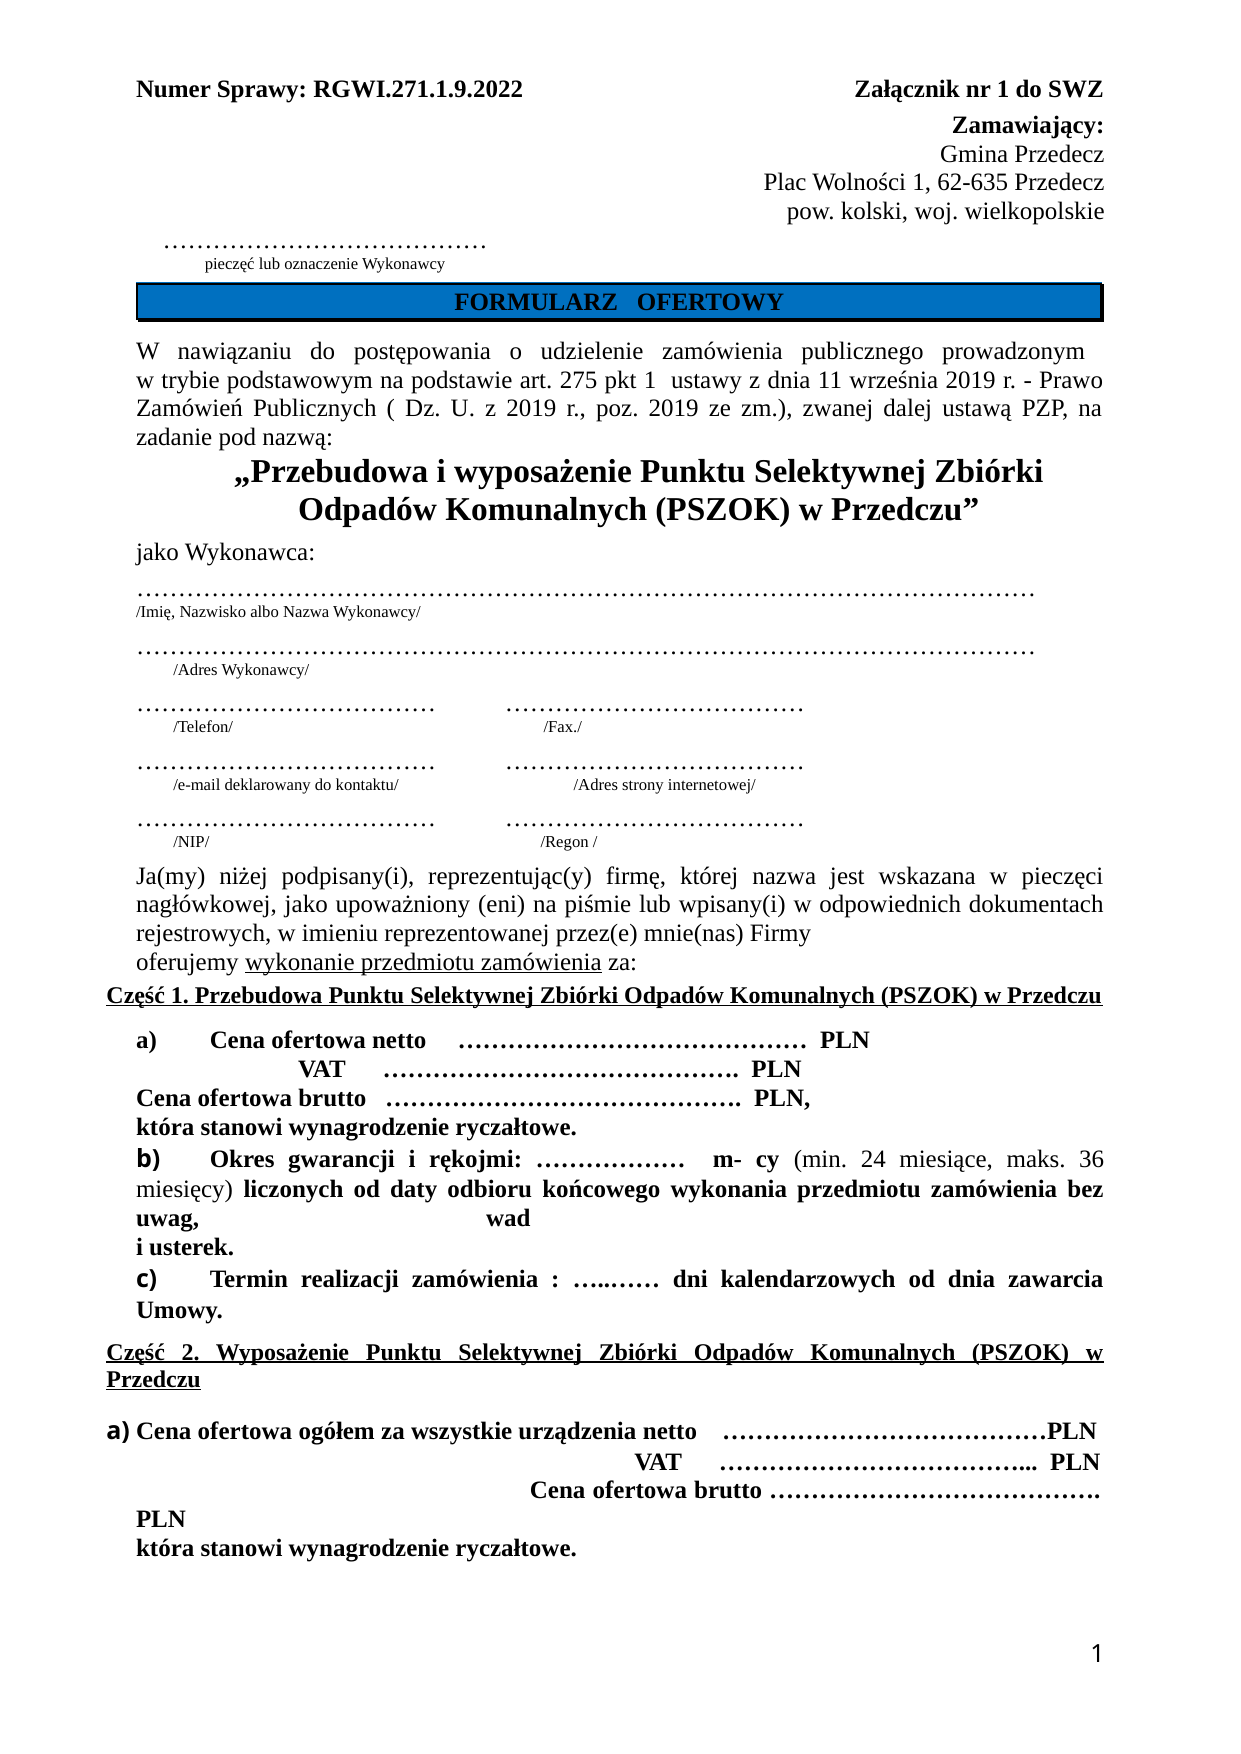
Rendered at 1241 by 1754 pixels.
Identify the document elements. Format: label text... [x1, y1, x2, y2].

text pow. kolski, woj. wielkopolskie [136, 196, 1104, 225]
text ……………………………………………………………………………………………… [136, 631, 1104, 659]
text ……………………………… ……………………………… [136, 746, 1104, 774]
text „Przebudowa i wyposażenie Punktu Selektywnej Zbiórki Odpadów Komunalnych (PSZOK) w Przedczu” [173, 451, 1104, 528]
text /Telefon/ /Fax./ [136, 717, 1104, 746]
text pieczęć lub oznaczenie Wykonawcy [136, 254, 514, 282]
text ………………………………… [136, 225, 514, 254]
text Zamawiający: [136, 110, 1104, 139]
text VAT ………………………………... PLN [136, 1447, 1104, 1476]
text ……………………………… ……………………………… [136, 803, 1104, 832]
text W nawiązaniu do postępowania o udzielenie zamówienia publicznego prowadzonym w trybie podstawowym na podstawie art. 275 pkt 1 ustawy z dnia 11 września 2019 r. - Prawo Zamówień Publicznych ( Dz. U. z 2019 r., poz. 2019 ze zm.), zwanej dalej ustawą PZP, na zadanie pod nazwą: [136, 336, 1104, 451]
text Przedczu [106, 1363, 1104, 1393]
text FORMULARZ OFERTOWY [138, 285, 1100, 318]
text /Adres Wykonawcy/ [136, 659, 1104, 688]
text jako Wykonawca: [136, 537, 1104, 566]
list Okres gwarancji i rękojmi: ……………… m- cy (min. 24 miesiące, maks. 36 miesięcy) liczonych od daty odbioru końcowego wykonania przedmiotu zamówienia bez uwag, wad i usterek. [136, 1140, 1104, 1261]
text ……………………………………………………………………………………………… [136, 573, 1104, 602]
text oferujemy wykonanie przedmiotu zamówienia za: [136, 947, 1104, 976]
text Cena ofertowa brutto ……………………………………. PLN, [136, 1083, 1104, 1112]
list Cena ofertowa ogółem za wszystkie urządzenia netto …………………………………PLN [106, 1413, 1104, 1447]
text Cena ofertowa brutto …………………………………. PLN [136, 1476, 1104, 1533]
text Numer Sprawy: RGWI.271.1.9.2022 Załącznik nr 1 do SWZ [136, 74, 1104, 103]
text która stanowi wynagrodzenie ryczałtowe. [136, 1533, 1104, 1562]
text która stanowi wynagrodzenie ryczałtowe. [136, 1112, 1104, 1140]
text /e-mail deklarowany do kontaktu/ /Adres strony internetowej/ [136, 774, 1104, 803]
text Część 1. Przebudowa Punktu Selektywnej Zbiórki Odpadów Komunalnych (PSZOK) w Przedczu [106, 981, 1104, 1008]
text VAT ……………………………………. PLN [211, 1054, 1104, 1083]
text /Imię, Nazwisko albo Nazwa Wykonawcy/ [136, 602, 1104, 631]
text Ja(my) niżej podpisany(i), reprezentując(y) firmę, której nazwa jest wskazana w pieczęci nagłówkowej, jako upoważniony (eni) na piśmie lub wpisany(i) w odpowiednich dokumentach rejestrowych, w imieniu reprezentowanej przez(e) mnie(nas) Firmy [136, 861, 1104, 947]
list Termin realizacji zamówienia : …..…… dni kalendarzowych od dnia zawarcia Umowy. [136, 1261, 1104, 1323]
text Plac Wolności 1, 62-635 Przedecz [136, 167, 1104, 196]
text Część 2. Wyposażenie Punktu Selektywnej Zbiórki Odpadów Komunalnych (PSZOK) w [106, 1338, 1104, 1361]
text ……………………………… ……………………………… [136, 688, 1104, 717]
text Gmina Przedecz [136, 139, 1104, 167]
text /NIP/ /Regon / [136, 832, 1104, 861]
list Cena ofertowa netto …………………………………… PLN [136, 1025, 1104, 1054]
